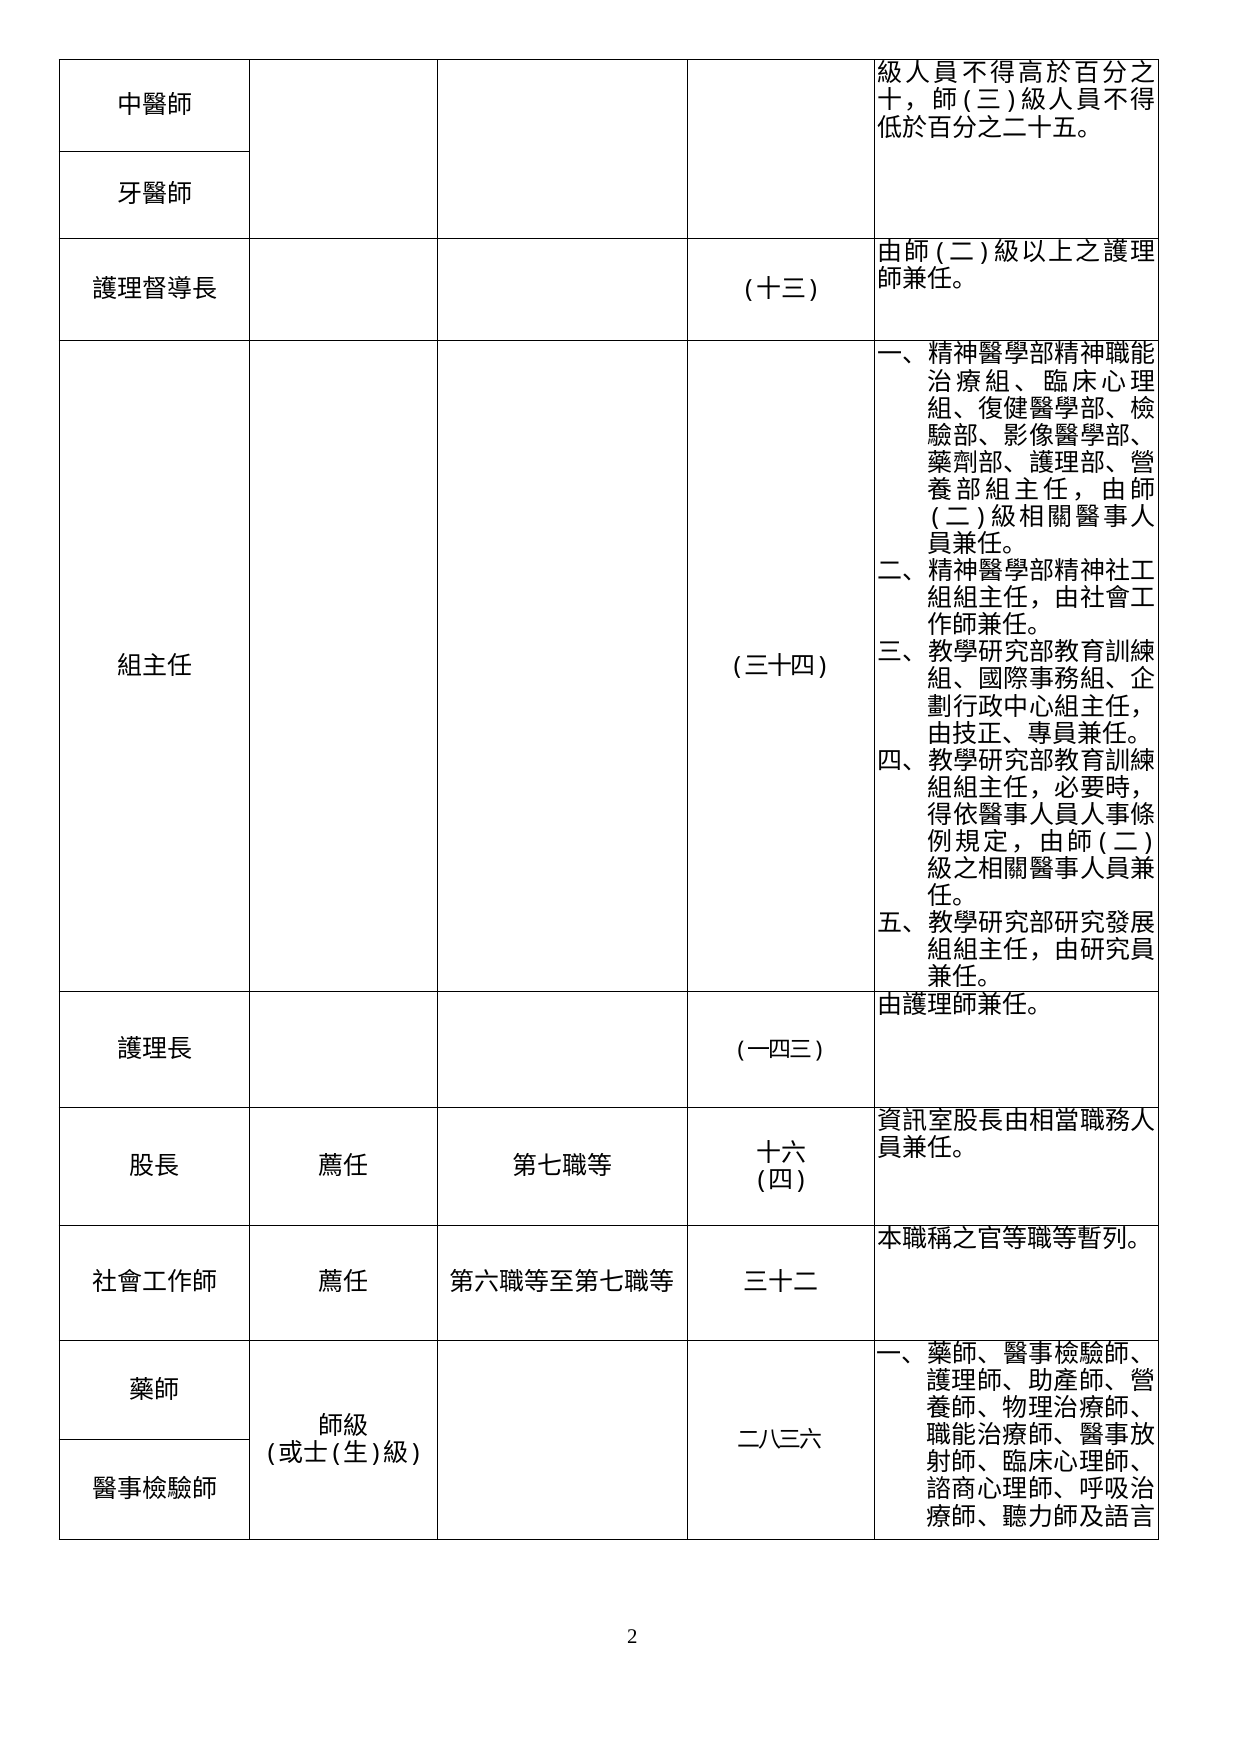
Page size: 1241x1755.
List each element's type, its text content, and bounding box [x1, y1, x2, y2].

table_cell [250, 341, 437, 991]
table_cell 醫事檢驗師 [60, 1440, 249, 1539]
table_cell 股長 [60, 1108, 249, 1225]
table_cell [250, 60, 437, 237]
table_cell [688, 60, 874, 237]
table_cell 三十二 [688, 1226, 874, 1340]
table_cell (一四三) [688, 992, 874, 1107]
table_cell 藥師 [60, 1341, 249, 1439]
table_cell 護理督導長 [60, 239, 249, 340]
table_cell 十六 (四) [688, 1108, 874, 1225]
table_cell (三十四) [688, 341, 874, 991]
table_cell 薦任 [250, 1226, 437, 1340]
table_cell 一、精神醫學部精神職能治療組、臨床心理組、復健醫學部、檢驗部、影像醫學部、藥劑部、護理部、營養部組主任，由師(二)級相關醫事人員兼任。 二、精神醫學部精神社工組組主任，由社會工作師兼任。 三、教學研究部教育訓練組、國際事務組、企劃行政中心組主任，由技正、專員兼任。 四、教學研究部教育訓練組組主任，必要時，得依醫事人員人事條例規定，由師(二)級之相關醫事人員兼任。 五、教學研究部研究發展組組主任，由研究員兼任。 [875, 341, 1158, 991]
table_cell 本職稱之官等職等暫列。 [875, 1226, 1158, 1340]
table_cell [250, 992, 437, 1107]
table_cell [438, 239, 687, 340]
table_cell 護理長 [60, 992, 249, 1107]
table_cell 社會工作師 [60, 1226, 249, 1340]
table_cell [438, 341, 687, 991]
table_cell 薦任 [250, 1108, 437, 1225]
table_cell 組主任 [60, 341, 249, 991]
table_cell 第七職等 [438, 1108, 687, 1225]
table_cell [438, 992, 687, 1107]
table_cell 二八三六 [688, 1341, 874, 1539]
table_cell 第六職等至第七職等 [438, 1226, 687, 1340]
table_cell 師級 (或士(生)級) [250, 1341, 437, 1539]
table_cell (十三) [688, 239, 874, 340]
table_cell [250, 239, 437, 340]
table_cell 資訊室股長由相當職務人員兼任。 [875, 1108, 1158, 1225]
table_cell 由師(二)級以上之護理師兼任。 [875, 239, 1158, 340]
table_cell 由護理師兼任。 [875, 992, 1158, 1107]
table_cell 中醫師 [60, 60, 249, 151]
table_cell [438, 60, 687, 237]
table_cell [438, 1341, 687, 1539]
table_cell 牙醫師 [60, 152, 249, 237]
table_cell 一、藥師、醫事檢驗師、護理師、助產師、營養師、物理治療師、職能治療師、醫事放射師、臨床心理師、諮商心理師、呼吸治療師、聽力師及語言治療師之合計員額，其中師(一)級人員不得高於百分之二，不足一人時，得以一人計；師(二)級人員不得高於百分之二十，其餘均為師(三)級。 二、護士員額上限為四○二名。但其員額如改以護理師進用時，計入師級員額計算。 [875, 1341, 1158, 1539]
table_cell 級人員不得高於百分之十，師(三)級人員不得低於百分之二十五。 [875, 60, 1158, 237]
